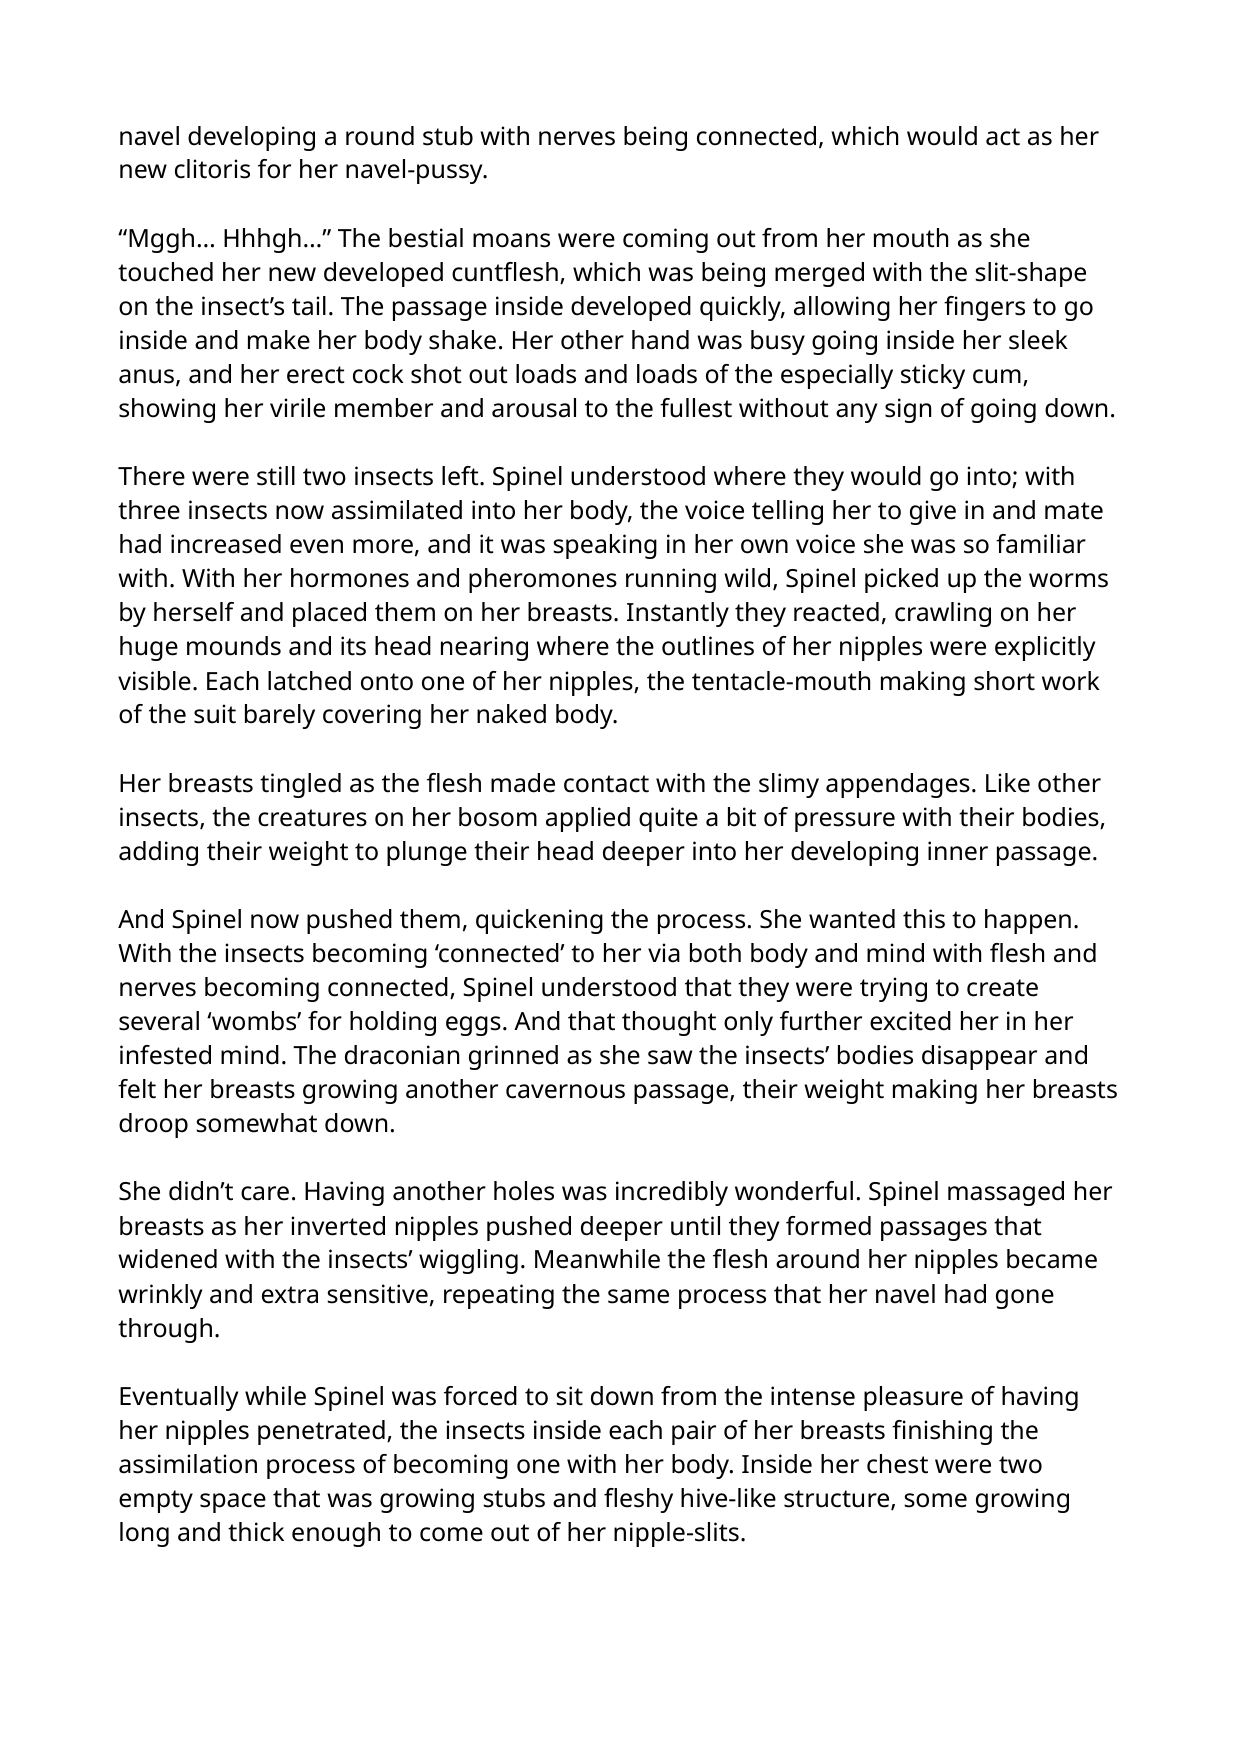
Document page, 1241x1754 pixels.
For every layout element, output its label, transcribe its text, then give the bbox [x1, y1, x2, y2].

text Eventually while Spinel was forced to sit down from the intense pleasure of having her nipples penetrated, the insects inside each pair of her breasts finishing the assimilation process of becoming one with her body. Inside her chest were two empty space that was growing stubs and fleshy hive-like structure, some growing long and thick enough to come out of her nipple-slits. [118, 1378, 1122, 1549]
text There were still two insects left. Spinel understood where they would go into; with three insects now assimilated into her body, the voice telling her to give in and mate had increased even more, and it was speaking in her own voice she was so familiar with. With her hormones and pheromones running wild, Spinel picked up the worms by herself and placed them on her breasts. Instantly they reacted, crawling on her huge mounds and its head nearing where the outlines of her nipples were explicitly visible. Each latched onto one of her nipples, the tentacle-mouth making short work of the suit barely covering her naked body. [118, 459, 1122, 731]
text And Spinel now pushed them, quickening the process. She wanted this to happen. With the insects becoming ‘connected’ to her via both body and mind with flesh and nerves becoming connected, Spinel understood that they were trying to create several ‘wombs’ for holding eggs. And that thought only further excited her in her infested mind. The draconian grinned as she saw the insects’ bodies disappear and felt her breasts growing another cavernous passage, their weight making her breasts droop somewhat down. [118, 902, 1122, 1140]
text “Mggh… Hhhgh…” The bestial moans were coming out from her mouth as she touched her new developed cuntflesh, which was being merged with the slit-shape on the insect’s tail. The passage inside developed quickly, allowing her fingers to go inside and make her body shake. Her other hand was busy going inside her sleek anus, and her erect cock shot out loads and loads of the especially sticky cum, showing her virile member and arousal to the fullest without any sign of going down. [118, 220, 1122, 425]
text She didn’t care. Having another holes was incredibly wonderful. Spinel massaged her breasts as her inverted nipples pushed deeper until they formed passages that widened with the insects’ wiggling. Meanwhile the flesh around her nipples became wrinkly and extra sensitive, repeating the same process that her navel had gone through. [118, 1174, 1122, 1344]
text Her breasts tingled as the flesh made contact with the slimy appendages. Like other insects, the creatures on her bosom applied quite a bit of pressure with their bodies, adding their weight to plunge their head deeper into her developing inner passage. [118, 765, 1122, 867]
text navel developing a round stub with nerves being connected, which would act as her new clitoris for her navel-pussy. [118, 118, 1122, 186]
